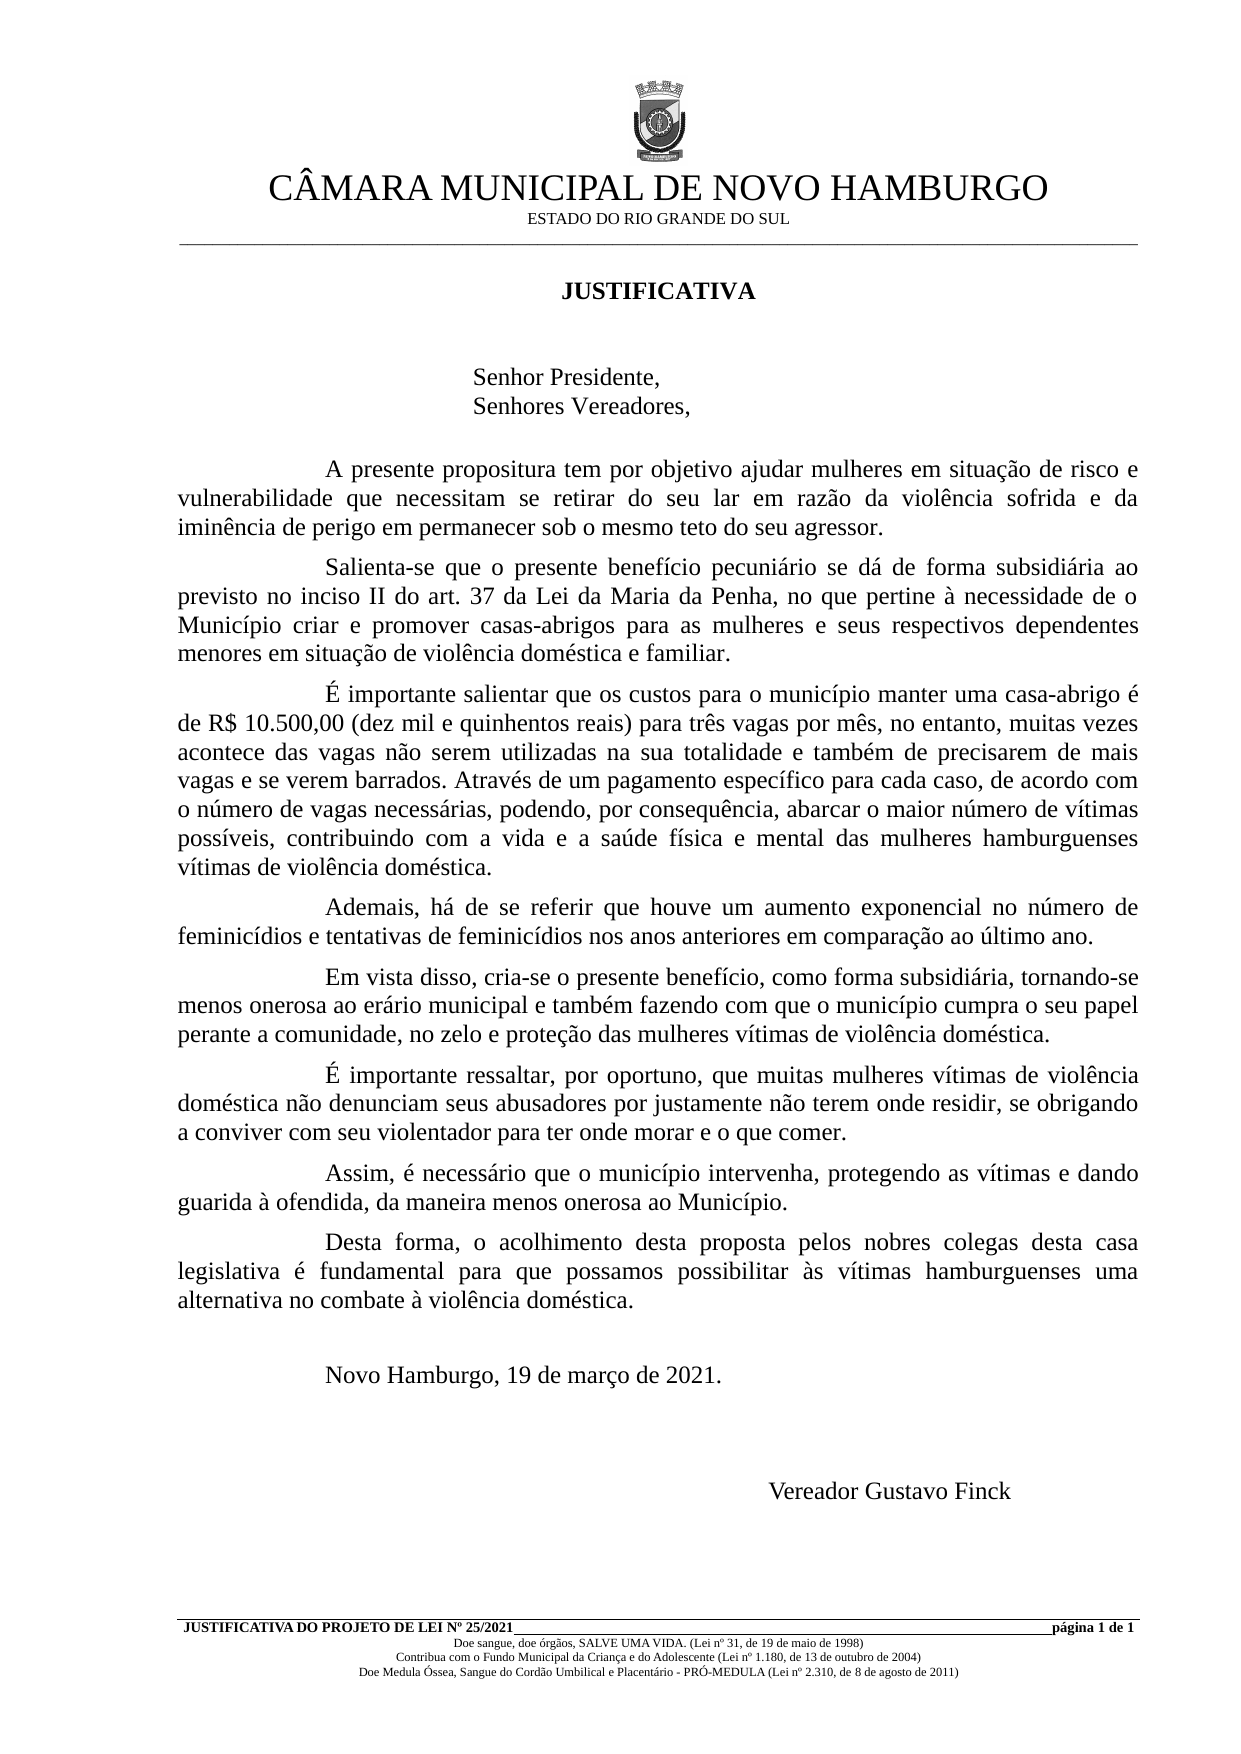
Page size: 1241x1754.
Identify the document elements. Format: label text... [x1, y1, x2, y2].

text Novo Hamburgo, 19 de março de 2021. [177, 1360, 1140, 1389]
text É importante ressaltar, por oportuno, que muitas mulheres vítimas de violência doméstica não denunciam seus abusadores por justamente não terem onde residir, se obrigando a conviver com seu violentador para ter onde morar e o que comer. [177, 1060, 1140, 1146]
text Senhor Presidente, [177, 362, 1140, 391]
text Assim, é necessário que o município intervenha, protegendo as vítimas e dando guarida à ofendida, da maneira menos onerosa ao Município. [177, 1158, 1140, 1215]
text Em vista disso, cria-se o presente benefício, como forma subsidiária, tornando-se menos onerosa ao erário municipal e também fazendo com que o município cumpra o seu papel perante a comunidade, no zelo e proteção das mulheres vítimas de violência doméstica. [177, 962, 1140, 1048]
text Senhores Vereadores, [177, 391, 1140, 419]
text Vereador Gustavo Finck [177, 1476, 1140, 1505]
text Salienta-se que o presente benefício pecuniário se dá de forma subsidiária ao previsto no inciso II do art. 37 da Lei da Maria da Penha, no que pertine à necessidade de o Município criar e promover casas-abrigos para as mulheres e seus respectivos dependentes menores em situação de violência doméstica e familiar. [177, 552, 1140, 667]
text A presente propositura tem por objetivo ajudar mulheres em situação de risco e vulnerabilidade que necessitam se retirar do seu lar em razão da violência sofrida e da iminência de perigo em permanecer sob o mesmo teto do seu agressor. [177, 454, 1140, 540]
text Ademais, há de se referir que houve um aumento exponencial no número de feminicídios e tentativas de feminicídios nos anos anteriores em comparação ao último ano. [177, 892, 1140, 950]
text JUSTIFICATIVA [177, 276, 1140, 304]
text É importante salientar que os custos para o município manter uma casa-abrigo é de R$ 10.500,00 (dez mil e quinhentos reais) para três vagas por mês, no entanto, muitas vezes acontece das vagas não serem utilizadas na sua totalidade e também de precisarem de mais vagas e se verem barrados. Através de um pagamento específico para cada caso, de acordo com o número de vagas necessárias, podendo, por consequência, abarcar o maior número de vítimas possíveis, contribuindo com a vida e a saúde física e mental das mulheres hamburguenses vítimas de violência doméstica. [177, 679, 1140, 880]
text Desta forma, o acolhimento desta proposta pelos nobres colegas desta casa legislativa é fundamental para que possamos possibilitar às vítimas hamburguenses uma alternativa no combate à violência doméstica. [177, 1227, 1140, 1313]
